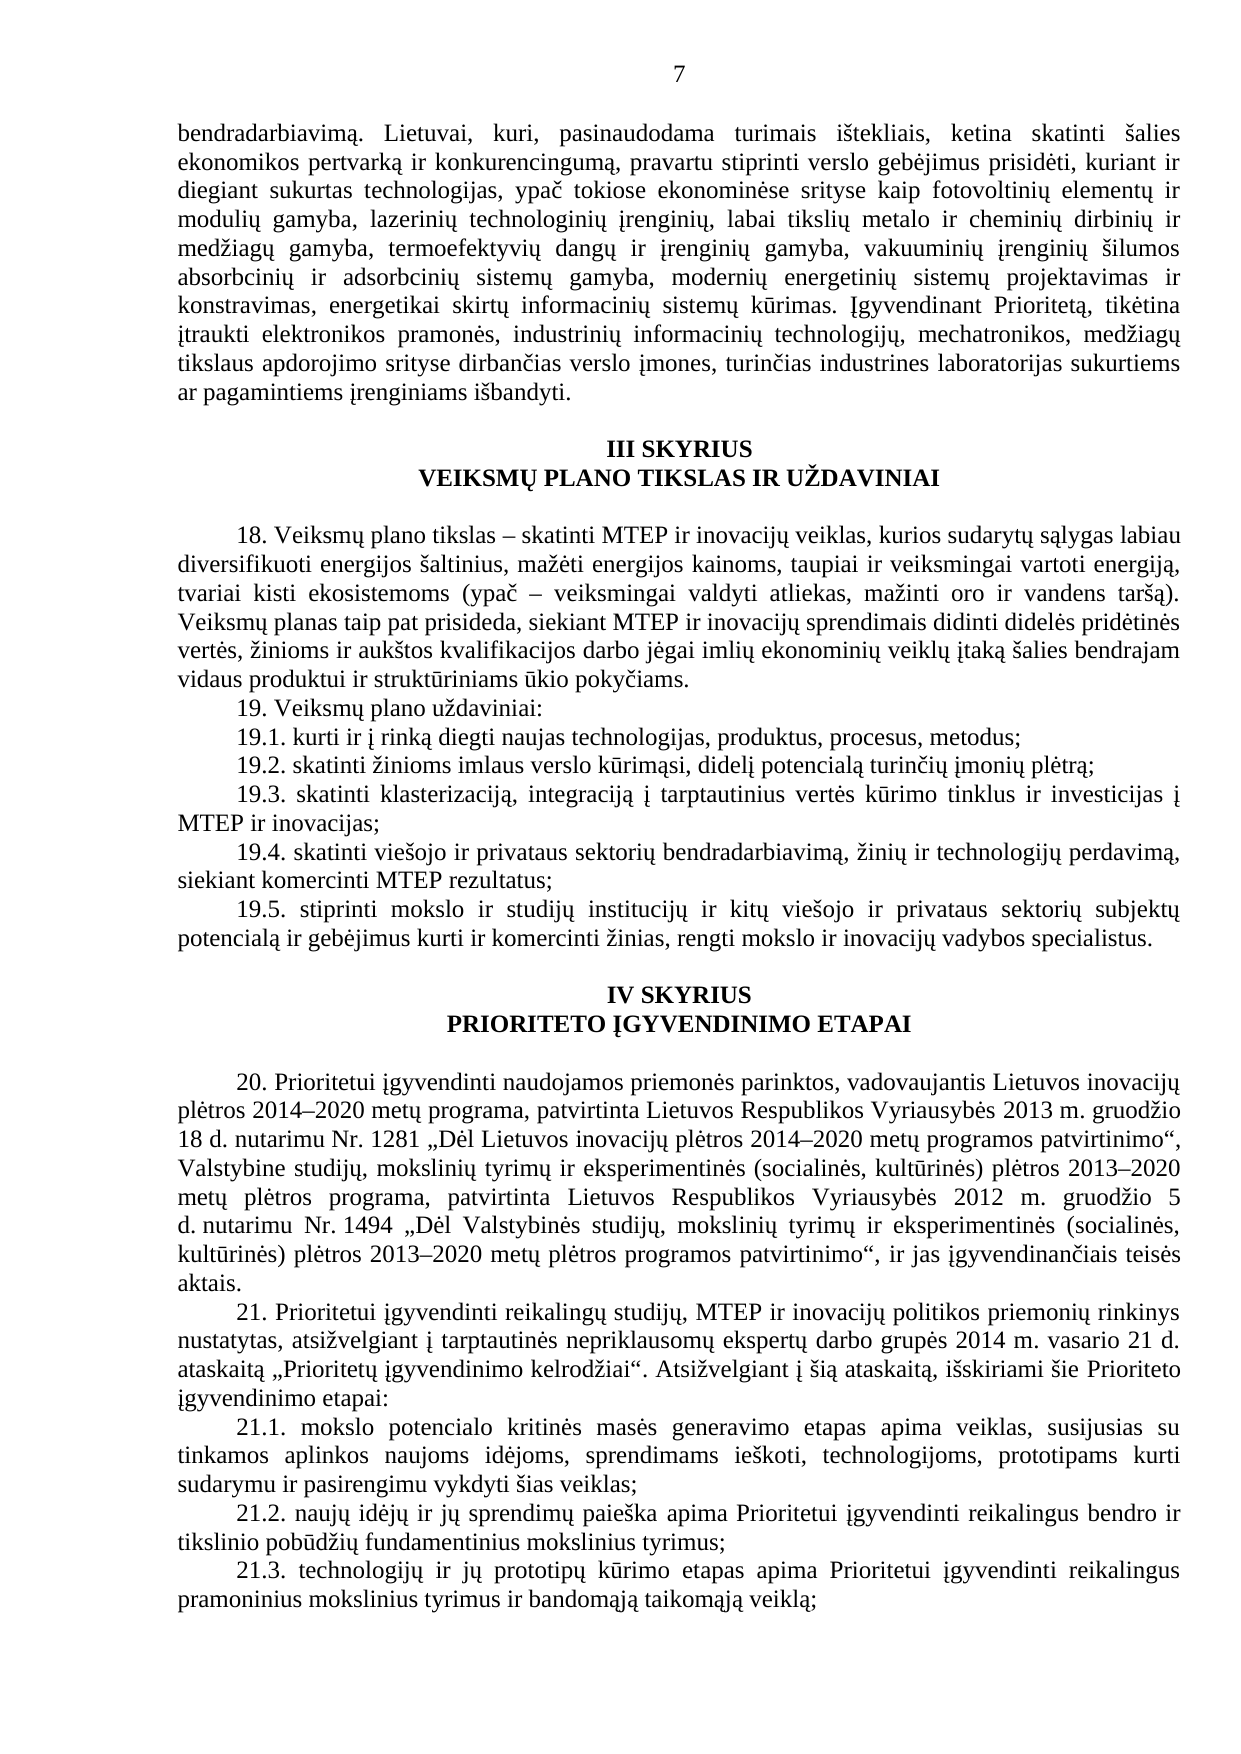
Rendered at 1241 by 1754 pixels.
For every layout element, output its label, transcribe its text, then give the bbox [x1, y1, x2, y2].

text 21.2. naujų idėjų ir jų sprendimų paieška apima Prioritetui įgyvendinti reikalingus bendro ir tikslinio pobūdžių fundamentinius mokslinius tyrimus; [177, 1498, 1181, 1556]
text 21.3. technologijų ir jų prototipų kūrimo etapas apima Prioritetui įgyvendinti reikalingus pramoninius mokslinius tyrimus ir bandomąją taikomąją veiklą; [177, 1556, 1181, 1613]
text 21. Prioritetui įgyvendinti reikalingų studijų, MTEP ir inovacijų politikos priemonių rinkinys nustatytas, atsižvelgiant į tarptautinės nepriklausomų ekspertų darbo grupės 2014 m. vasario 21 d. ataskaitą „Prioritetų įgyvendinimo kelrodžiai“. Atsižvelgiant į šią ataskaitą, išskiriami šie Prioriteto įgyvendinimo etapai: [177, 1297, 1181, 1412]
text 19.3. skatinti klasterizaciją, integraciją į tarptautinius vertės kūrimo tinklus ir investicijas į MTEP ir inovacijas; [177, 779, 1181, 837]
text 19.4. skatinti viešojo ir privataus sektorių bendradarbiavimą, žinių ir technologijų perdavimą, siekiant komercinti MTEP rezultatus; [177, 837, 1181, 894]
text 21.1. mokslo potencialo kritinės masės generavimo etapas apima veiklas, susijusias su tinkamos aplinkos naujoms idėjoms, sprendimams ieškoti, technologijoms, prototipams kurti sudarymu ir pasirengimu vykdyti šias veiklas; [177, 1412, 1181, 1498]
text 19. Veiksmų plano uždaviniai: [177, 693, 1181, 722]
text IV SKYRIUS [177, 981, 1181, 1009]
text bendradarbiavimą. Lietuvai, kuri, pasinaudodama turimais ištekliais, ketina skatinti šalies ekonomikos pertvarką ir konkurencingumą, pravartu stiprinti verslo gebėjimus prisidėti, kuriant ir diegiant sukurtas technologijas, ypač tokiose ekonominėse srityse kaip fotovoltinių elementų ir modulių gamyba, lazerinių technologinių įrenginių, labai tikslių metalo ir cheminių dirbinių ir medžiagų gamyba, termoefektyvių dangų ir įrenginių gamyba, vakuuminių įrenginių šilumos absorbcinių ir adsorbcinių sistemų gamyba, modernių energetinių sistemų projektavimas ir konstravimas, energetikai skirtų informacinių sistemų kūrimas. Įgyvendinant Prioritetą, tikėtina įtraukti elektronikos pramonės, industrinių informacinių technologijų, mechatronikos, medžiagų tikslaus apdorojimo srityse dirbančias verslo įmones, turinčias industrines laboratorijas sukurtiems ar pagamintiems įrenginiams išbandyti. [177, 118, 1181, 406]
text III SKYRIUS [177, 434, 1181, 463]
text PRIORITETO ĮGYVENDINIMO ETAPAI [177, 1009, 1181, 1038]
text 19.5. stiprinti mokslo ir studijų institucijų ir kitų viešojo ir privataus sektorių subjektų potencialą ir gebėjimus kurti ir komercinti žinias, rengti mokslo ir inovacijų vadybos specialistus. [177, 894, 1181, 952]
text VEIKSMŲ PLANO TIKSLAS IR UŽDAVINIAI [177, 463, 1181, 492]
text 19.1. kurti ir į rinką diegti naujas technologijas, produktus, procesus, metodus; [177, 722, 1181, 751]
text 20. Prioritetui įgyvendinti naudojamos priemonės parinktos, vadovaujantis Lietuvos inovacijų plėtros 2014–2020 metų programa, patvirtinta Lietuvos Respublikos Vyriausybės 2013 m. gruodžio 18 d. nutarimu Nr. 1281 „Dėl Lietuvos inovacijų plėtros 2014–2020 metų programos patvirtinimo“, Valstybine studijų, mokslinių tyrimų ir eksperimentinės (socialinės, kultūrinės) plėtros 2013–2020 metų plėtros programa, patvirtinta Lietuvos Respublikos Vyriausybės 2012 m. gruodžio 5 d. nutarimu Nr. 1494 „Dėl Valstybinės studijų, mokslinių tyrimų ir eksperimentinės (socialinės, kultūrinės) plėtros 2013–2020 metų plėtros programos patvirtinimo“, ir jas įgyvendinančiais teisės aktais. [177, 1067, 1181, 1297]
text 19.2. skatinti žinioms imlaus verslo kūrimąsi, didelį potencialą turinčių įmonių plėtrą; [177, 751, 1181, 779]
text 18. Veiksmų plano tikslas – skatinti MTEP ir inovacijų veiklas, kurios sudarytų sąlygas labiau diversifikuoti energijos šaltinius, mažėti energijos kainoms, taupiai ir veiksmingai vartoti energiją, tvariai kisti ekosistemoms (ypač – veiksmingai valdyti atliekas, mažinti oro ir vandens taršą). Veiksmų planas taip pat prisideda, siekiant MTEP ir inovacijų sprendimais didinti didelės pridėtinės vertės, žinioms ir aukštos kvalifikacijos darbo jėgai imlių ekonominių veiklų įtaką šalies bendrajam vidaus produktui ir struktūriniams ūkio pokyčiams. [177, 521, 1181, 693]
